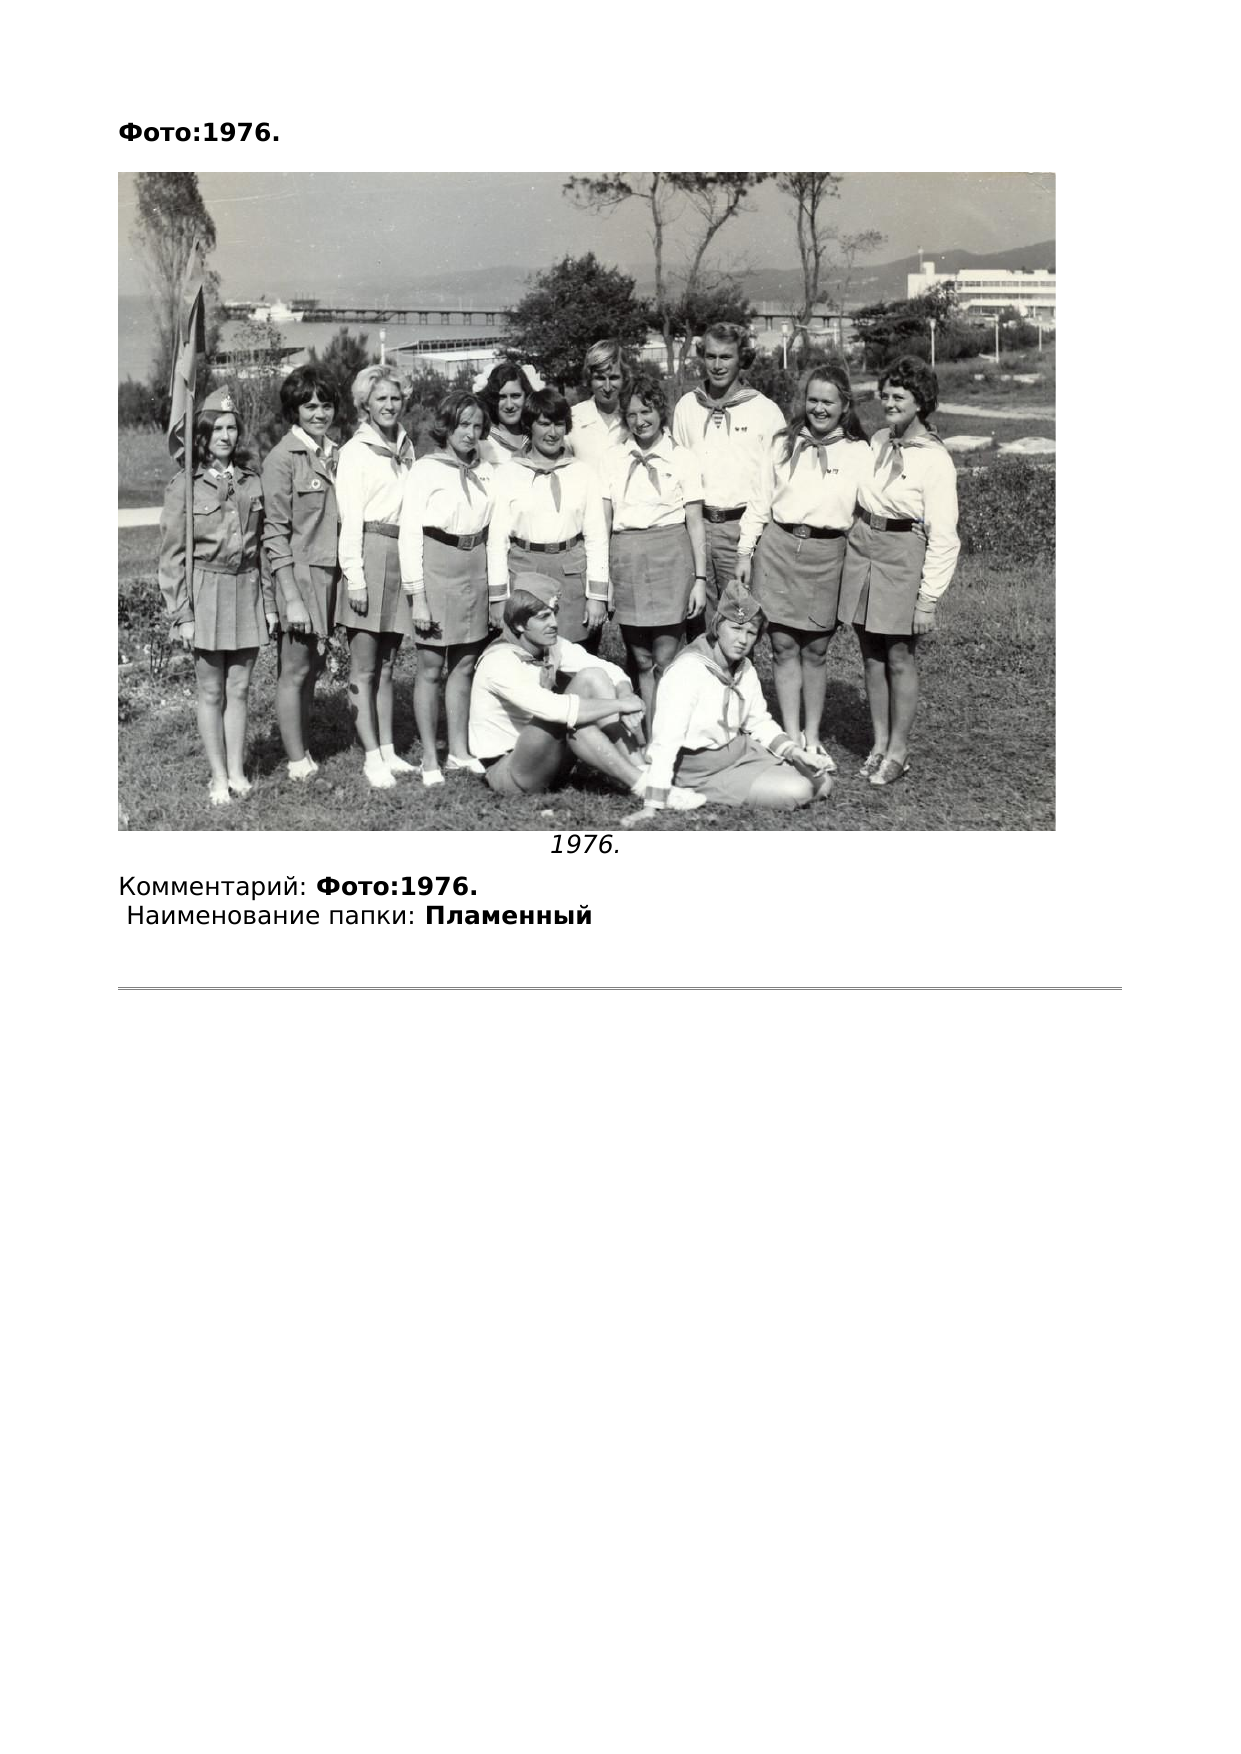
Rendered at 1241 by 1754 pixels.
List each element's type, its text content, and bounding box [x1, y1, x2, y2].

picture [118, 172, 1056, 831]
subtitle Фото:1976. [118, 118, 1122, 147]
text Комментарий: Фото:1976. Наименование папки: Пламенный [118, 872, 1122, 960]
text 1976. [118, 831, 1056, 860]
